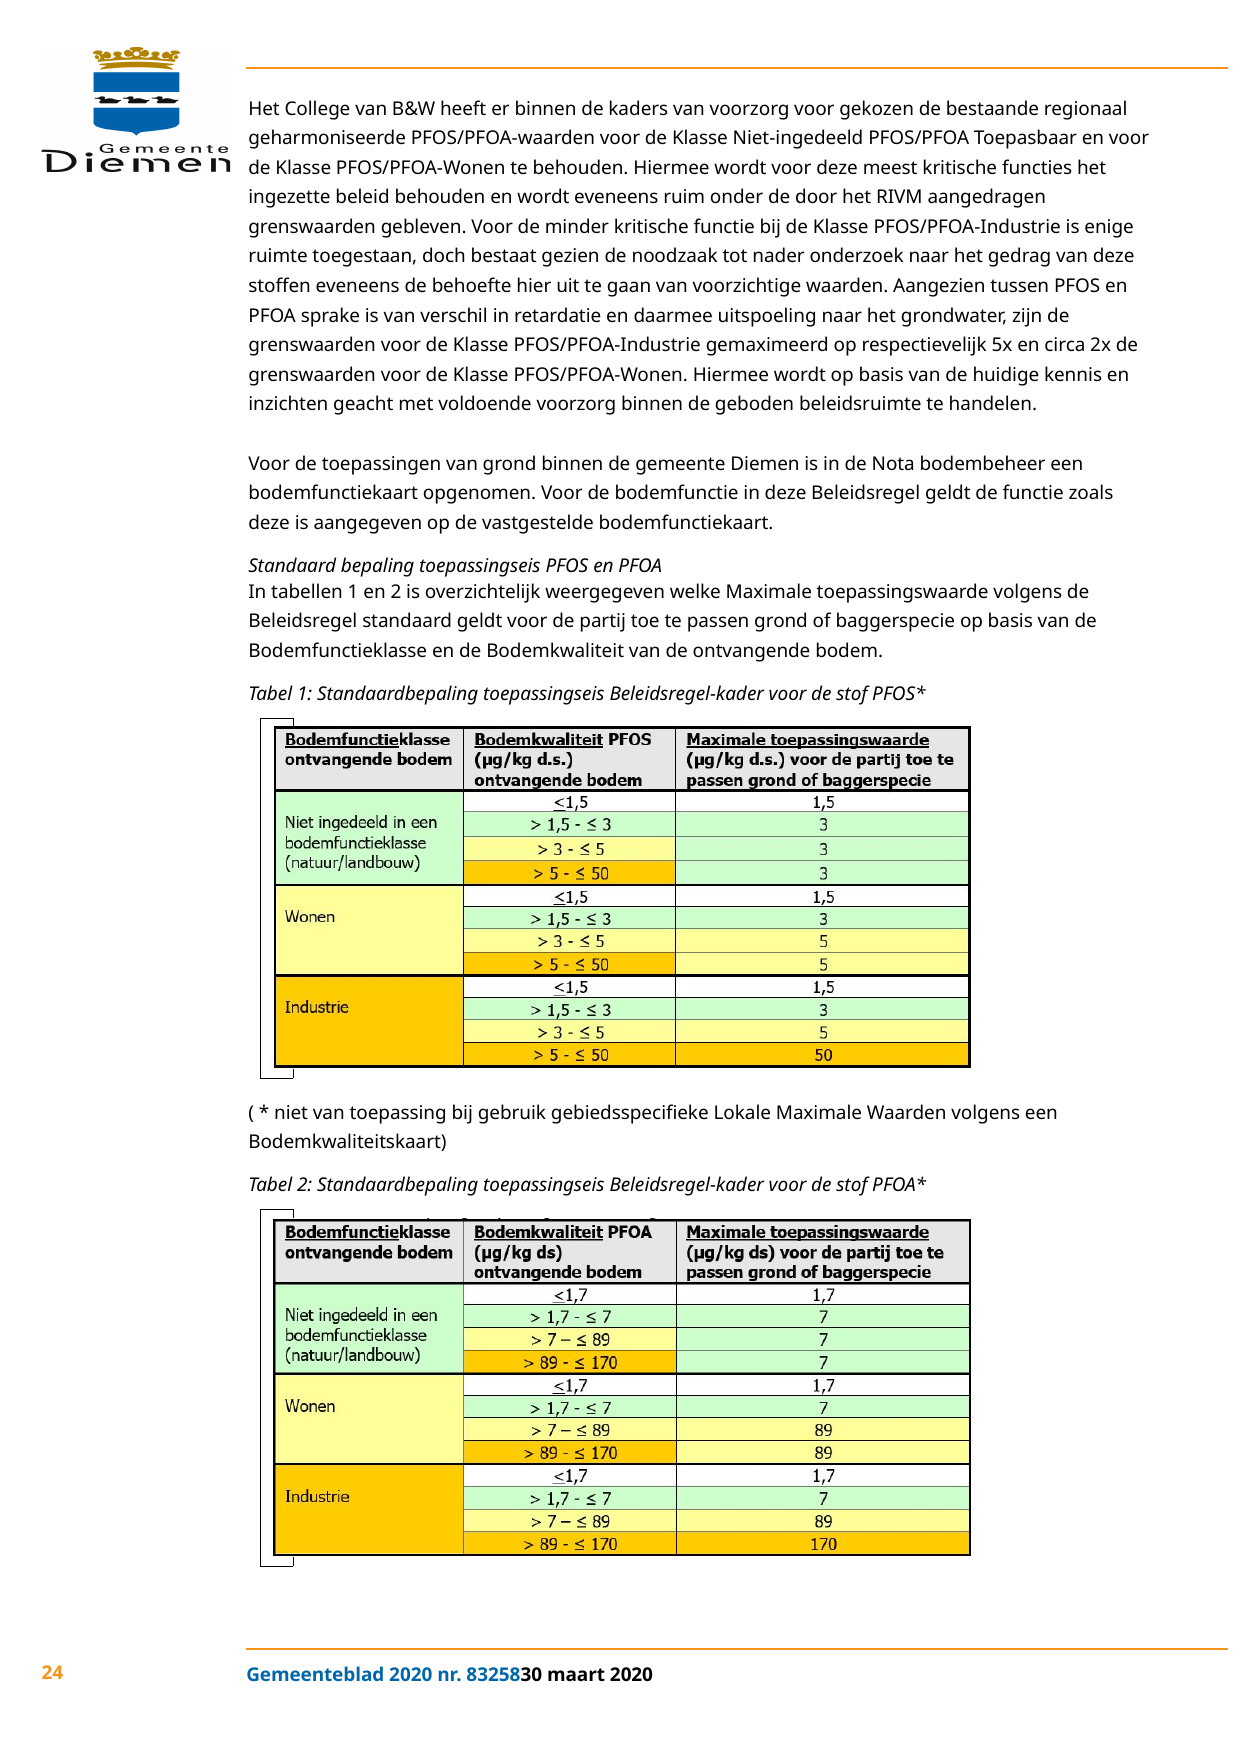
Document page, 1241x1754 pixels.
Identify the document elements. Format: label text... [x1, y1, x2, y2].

picture [41, 47, 231, 172]
picture [268, 1218, 978, 1557]
text Tabel 1: Standaardbepaling toepassingseis Beleidsregel-kader voor de stof PFOS* [248, 680, 1152, 706]
text ( * niet van toepassing bij gebruik gebiedsspecifieke Lokale Maximale Waarden volgens een Bodemkwaliteitskaart) [248, 1099, 1152, 1154]
picture [268, 726, 978, 1069]
text Voor de toepassingen van grond binnen de gemeente Diemen is in de Nota bodembeheer een bodemfunctiekaart opgenomen. Voor de bodemfunctie in deze Beleidsregel geldt de functie zoals deze is aangegeven op de vastgestelde bodemfunctiekaart. [248, 450, 1152, 535]
text Tabel 2: Standaardbepaling toepassingseis Beleidsregel-kader voor de stof PFOA* [248, 1172, 1152, 1197]
text Het College van B&W heeft er binnen de kaders van voorzorg voor gekozen de bestaande regionaal geharmoniseerde PFOS/PFOA-waarden voor de Klasse Niet-ingedeeld PFOS/PFOA Toepasbaar en voor de Klasse PFOS/PFOA-Wonen te behouden. Hiermee wordt voor deze meest kritische functies het ingezette beleid behouden en wordt eveneens ruim onder de door het RIVM aangedragen grenswaarden gebleven. Voor de minder kritische functie bij de Klasse PFOS/PFOA-Industrie is enige ruimte toegestaan, doch bestaat gezien de noodzaak tot nader onderzoek naar het gedrag van deze stoffen eveneens de behoefte hier uit te gaan van voorzichtige waarden. Aangezien tussen PFOS en PFOA sprake is van verschil in retardatie en daarmee uitspoeling naar het grondwater, zijn de grenswaarden voor de Klasse PFOS/PFOA-Industrie gemaximeerd op respectievelijk 5x en circa 2x de grenswaarden voor de Klasse PFOS/PFOA-Wonen. Hiermee wordt op basis van de huidige kennis en inzichten geacht met voldoende voorzorg binnen de geboden beleidsruimte te handelen. [248, 95, 1152, 416]
text Standaard bepaling toepassingseis PFOS en PFOA [248, 552, 1152, 578]
text In tabellen 1 en 2 is overzichtelijk weergegeven welke Maximale toepassingswaarde volgens de Beleidsregel standaard geldt voor de partij toe te passen grond of baggerspecie op basis van de Bodemfunctieklasse en de Bodemkwaliteit van de ontvangende bodem. [248, 578, 1152, 663]
